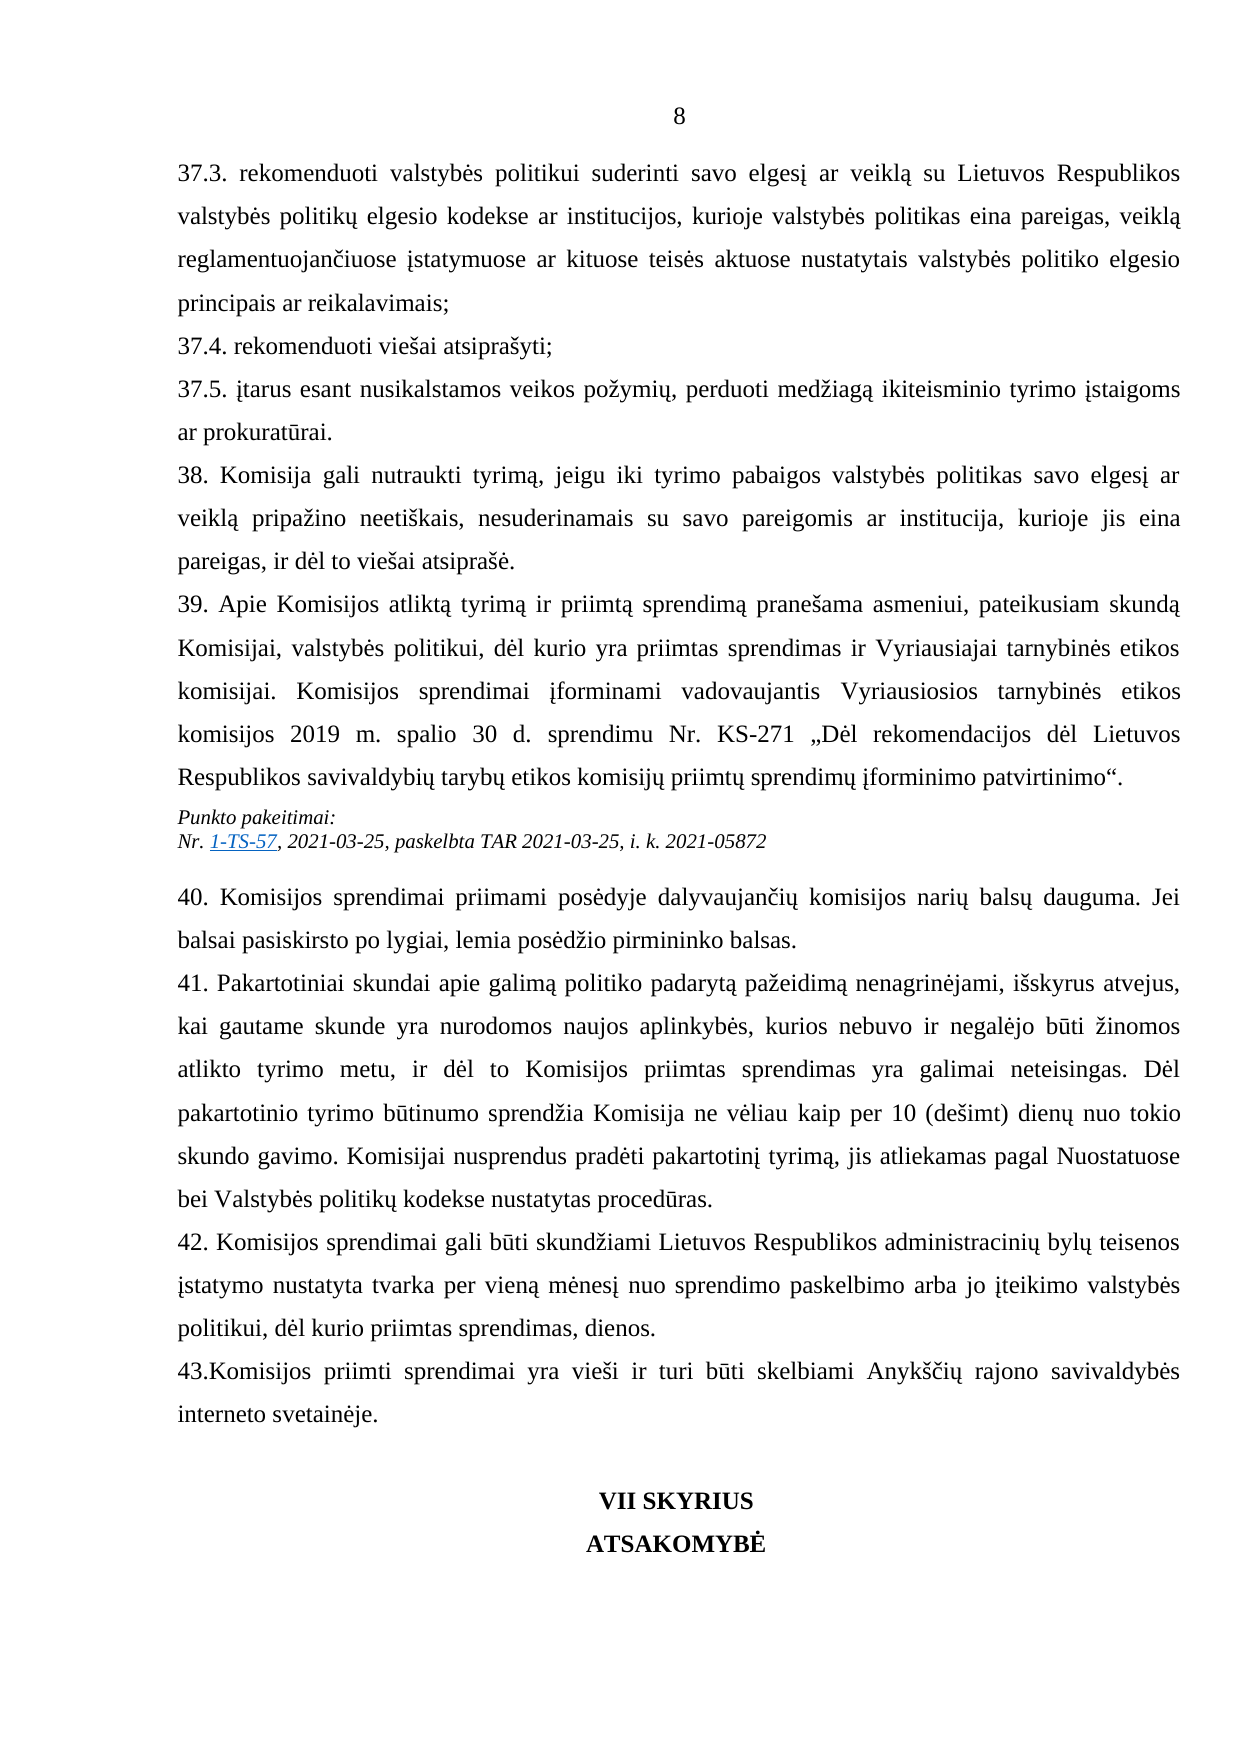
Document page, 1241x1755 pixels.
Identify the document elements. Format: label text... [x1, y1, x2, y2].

text 37.4. rekomenduoti viešai atsiprašyti; [177, 331, 1181, 359]
text 40. Komisijos sprendimai priimami posėdyje dalyvaujančių komisijos narių balsų dauguma. Jei balsai pasiskirsto po lygiai, lemia posėdžio pirmininko balsas. [177, 882, 1181, 954]
text 37.3. rekomenduoti valstybės politikui suderinti savo elgesį ar veiklą su Lietuvos Respublikos valstybės politikų elgesio kodekse ar institucijos, kurioje valstybės politikas eina pareigas, veiklą reglamentuojančiuose įstatymuose ar kituose teisės aktuose nustatytais valstybės politiko elgesio principais ar reikalavimais; [177, 158, 1181, 316]
text 38. Komisija gali nutraukti tyrimą, jeigu iki tyrimo pabaigos valstybės politikas savo elgesį ar veiklą pripažino neetiškais, nesuderinamais su savo pareigomis ar institucija, kurioje jis eina pareigas, ir dėl to viešai atsiprašė. [177, 460, 1181, 575]
text Nr. 1-TS-57, 2021-03-25, paskelbta TAR 2021-03-25, i. k. 2021-05872 [177, 829, 1181, 853]
text 42. Komisijos sprendimai gali būti skundžiami Lietuvos Respublikos administracinių bylų teisenos įstatymo nustatyta tvarka per vieną mėnesį nuo sprendimo paskelbimo arba jo įteikimo valstybės politikui, dėl kurio priimtas sprendimas, dienos. [177, 1227, 1181, 1342]
text 41. Pakartotiniai skundai apie galimą politiko padarytą pažeidimą nenagrinėjami, išskyrus atvejus, kai gautame skunde yra nurodomos naujos aplinkybės, kurios nebuvo ir negalėjo būti žinomos atlikto tyrimo metu, ir dėl to Komisijos priimtas sprendimas yra galimai neteisingas. Dėl pakartotinio tyrimo būtinumo sprendžia Komisija ne vėliau kaip per 10 (dešimt) dienų nuo tokio skundo gavimo. Komisijai nusprendus pradėti pakartotinį tyrimą, jis atliekamas pagal Nuostatuose bei Valstybės politikų kodekse nustatytas procedūras. [177, 968, 1181, 1213]
text 39. Apie Komisijos atliktą tyrimą ir priimtą sprendimą pranešama asmeniui, pateikusiam skundą Komisijai, valstybės politikui, dėl kurio yra priimtas sprendimas ir Vyriausiajai tarnybinės etikos komisijai. Komisijos sprendimai įforminami vadovaujantis Vyriausiosios tarnybinės etikos komisijos 2019 m. spalio 30 d. sprendimu Nr. KS-271 „Dėl rekomendacijos dėl Lietuvos Respublikos savivaldybių tarybų etikos komisijų priimtų sprendimų įforminimo patvirtinimo“. [177, 589, 1181, 791]
text ATSAKOMYBĖ [177, 1529, 1181, 1558]
text 37.5. įtarus esant nusikalstamos veikos požymių, perduoti medžiagą ikiteisminio tyrimo įstaigoms ar prokuratūrai. [177, 374, 1181, 446]
text VII SKYRIUS [177, 1486, 1181, 1514]
text 43.Komisijos priimti sprendimai yra vieši ir turi būti skelbiami Anykščių rajono savivaldybės interneto svetainėje. [177, 1356, 1181, 1428]
text Punkto pakeitimai: [177, 805, 1181, 829]
